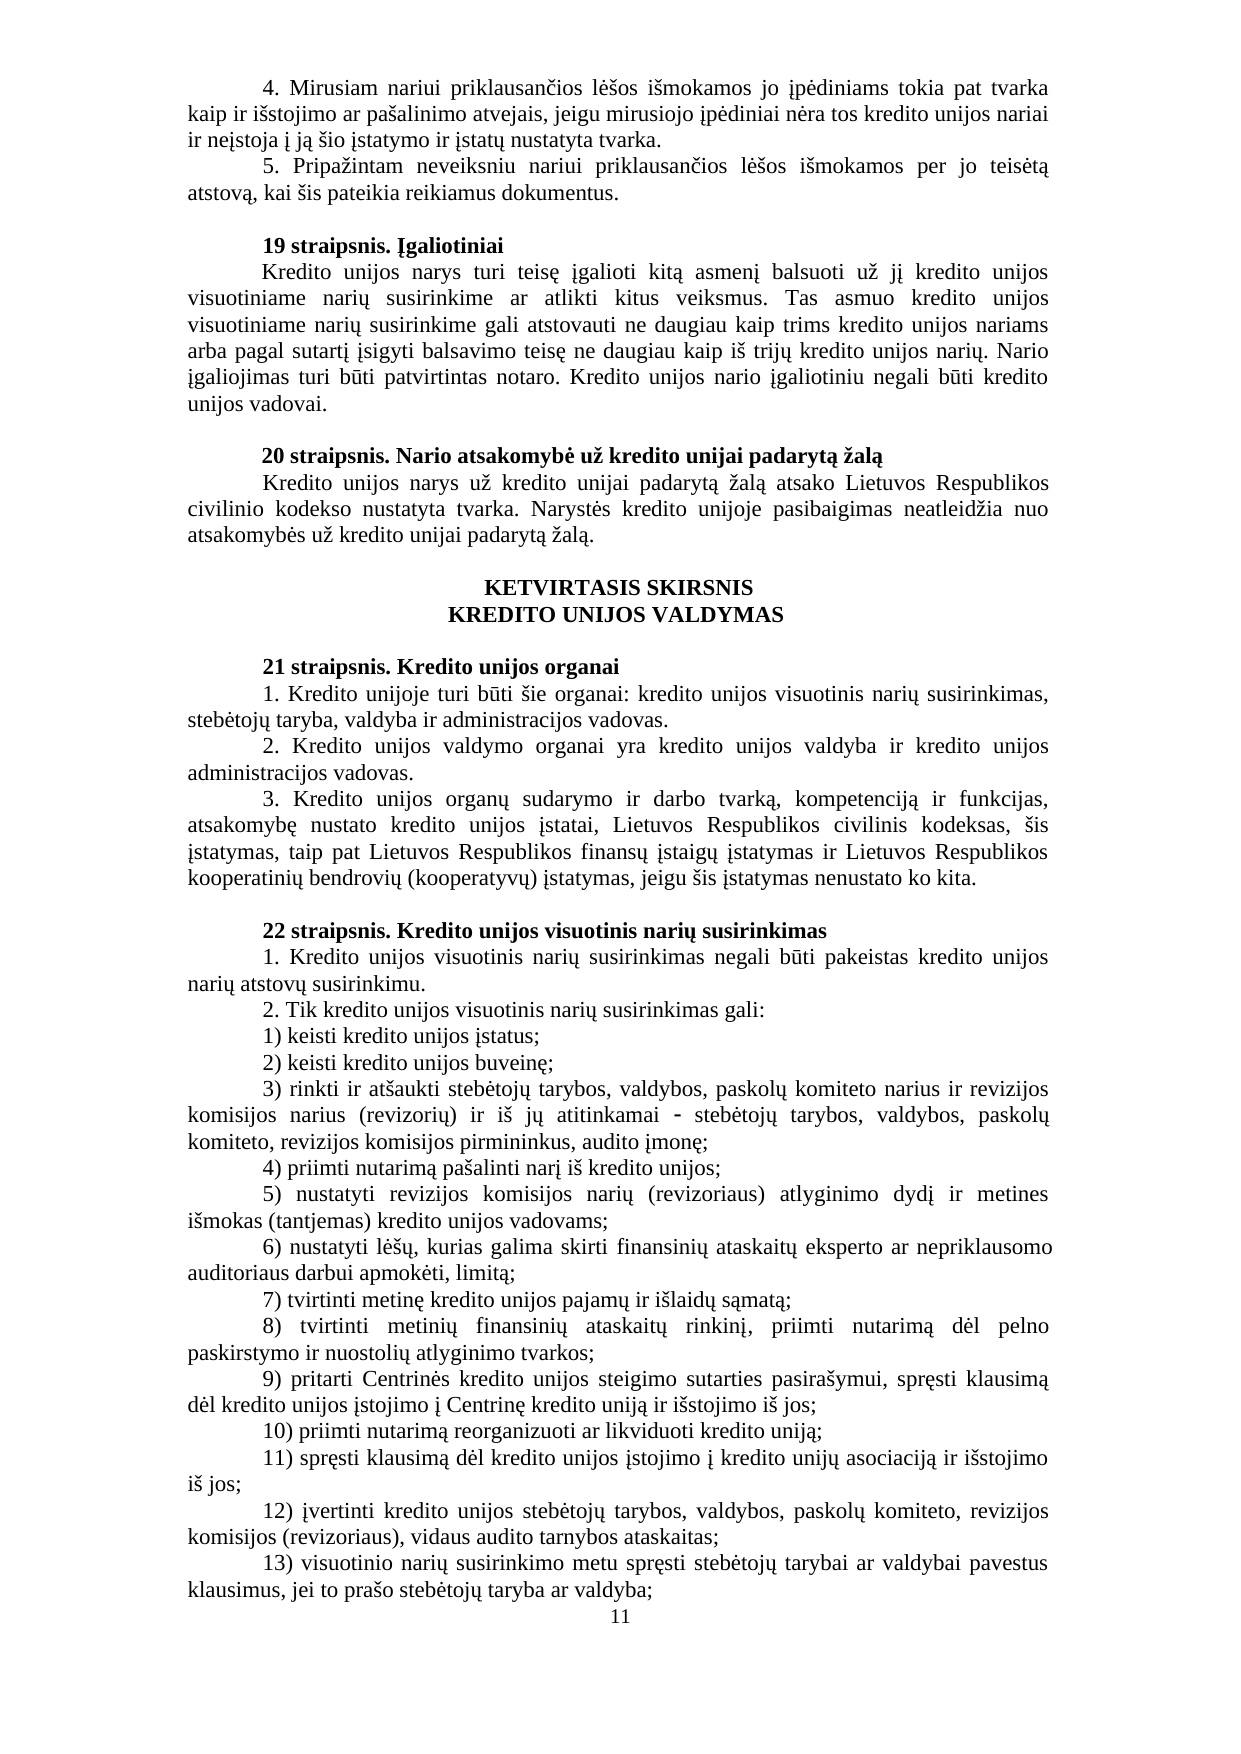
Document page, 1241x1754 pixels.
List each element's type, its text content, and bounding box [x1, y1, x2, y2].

text 3) rinkti ir atšaukti stebėtojų tarybos, valdybos, paskolų komiteto narius ir revizijos komisijos narius (revizorių) ir iš jų atitinkamai  stebėtojų tarybos, valdybos, paskolų komiteto, revizijos komisijos pirmininkus, audito įmonę; [187, 1075, 1050, 1154]
text KETVIRTASIS skirsnis [187, 574, 1050, 601]
text 8) tvirtinti metinių finansinių ataskaitų rinkinį, priimti nutarimą dėl pelno paskirstymo ir nuostolių atlyginimo tvarkos; [187, 1312, 1050, 1365]
text 9) pritarti Centrinės kredito unijos steigimo sutarties pasirašymui, spręsti klausimą dėl kredito unijos įstojimo į Centrinę kredito uniją ir išstojimo iš jos; [187, 1365, 1050, 1418]
text 21 straipsnis. Kredito unijos organai [187, 653, 1050, 680]
text 1. Kredito unijos visuotinis narių susirinkimas negali būti pakeistas kredito unijos narių atstovų susirinkimu. [187, 943, 1050, 996]
text 10) priimti nutarimą reorganizuoti ar likviduoti kredito uniją; [187, 1418, 1050, 1444]
text 1. Kredito unijoje turi būti šie organai: kredito unijos visuotinis narių susirinkimas, stebėtojų taryba, valdyba ir administracijos vadovas. [187, 680, 1050, 732]
text 3. Kredito unijos organų sudarymo ir darbo tvarką, kompetenciją ir funkcijas, atsakomybę nustato kredito unijos įstatai, Lietuvos Respublikos civilinis kodeksas, šis įstatymas, taip pat Lietuvos Respublikos finansų įstaigų įstatymas ir Lietuvos Respublikos kooperatinių bendrovių (kooperatyvų) įstatymas, jeigu šis įstatymas nenustato ko kita. [187, 785, 1050, 891]
text 20 straipsnis. Nario atsakomybė už kredito unijai padarytą žalą [261, 442, 1050, 469]
text 11) spręsti klausimą dėl kredito unijos įstojimo į kredito unijų asociaciją ir išstojimo iš jos; [187, 1444, 1050, 1497]
text 2. Kredito unijos valdymo organai yra kredito unijos valdyba ir kredito unijos administracijos vadovas. [187, 732, 1050, 785]
text 5. Pripažintam neveiksniu nariui priklausančios lėšos išmokamos per jo teisėtą atstovą, kai šis pateikia reikiamus dokumentus. [187, 153, 1050, 205]
text 4. Mirusiam nariui priklausančios lėšos išmokamos jo įpėdiniams tokia pat tvarka kaip ir išstojimo ar pašalinimo atvejais, jeigu mirusiojo įpėdiniai nėra tos kredito unijos nariai ir neįstoja į ją šio įstatymo ir įstatų nustatyta tvarka. [187, 73, 1050, 153]
text 7) tvirtinti metinę kredito unijos pajamų ir išlaidų sąmatą; [187, 1286, 1050, 1312]
text 4) priimti nutarimą pašalinti narį iš kredito unijos; [187, 1154, 1050, 1180]
text 5) nustatyti revizijos komisijos narių (revizoriaus) atlyginimo dydį ir metines išmokas (tantjemas) kredito unijos vadovams; [187, 1180, 1050, 1233]
text 1) keisti kredito unijos įstatus; [187, 1022, 1050, 1049]
text 22 straipsnis. Kredito unijos visuotinis narių susirinkimas [187, 917, 1050, 943]
text 6) nustatyti lėšų, kurias galima skirti finansinių ataskaitų eksperto ar nepriklausomo auditoriaus darbui apmokėti, limitą; [187, 1233, 1053, 1286]
text Kredito unijos narys už kredito unijai padarytą žalą atsako Lietuvos Respublikos civilinio kodekso nustatyta tvarka. Narystės kredito unijoje pasibaigimas neatleidžia nuo atsakomybės už kredito unijai padarytą žalą. [187, 469, 1050, 548]
text 2) keisti kredito unijos buveinę; [187, 1049, 1050, 1075]
text KREDITO UNIJOS VALDYMAS [187, 601, 1050, 627]
text 2. Tik kredito unijos visuotinis narių susirinkimas gali: [187, 996, 1050, 1022]
text Kredito unijos narys turi teisę įgalioti kitą asmenį balsuoti už jį kredito unijos visuotiniame narių susirinkime ar atlikti kitus veiksmus. Tas asmuo kredito unijos visuotiniame narių susirinkime gali atstovauti ne daugiau kaip trims kredito unijos nariams arba pagal sutartį įsigyti balsavimo teisę ne daugiau kaip iš trijų kredito unijos narių. Nario įgaliojimas turi būti patvirtintas notaro. Kredito unijos nario įgaliotiniu negali būti kredito unijos vadovai. [187, 258, 1050, 416]
text 19 straipsnis. Įgaliotiniai [187, 232, 1050, 258]
text 12) įvertinti kredito unijos stebėtojų tarybos, valdybos, paskolų komiteto, revizijos komisijos (revizoriaus), vidaus audito tarnybos ataskaitas; [187, 1497, 1050, 1549]
text 13) visuotinio narių susirinkimo metu spręsti stebėtojų tarybai ar valdybai pavestus klausimus, jei to prašo stebėtojų taryba ar valdyba; [187, 1549, 1050, 1602]
